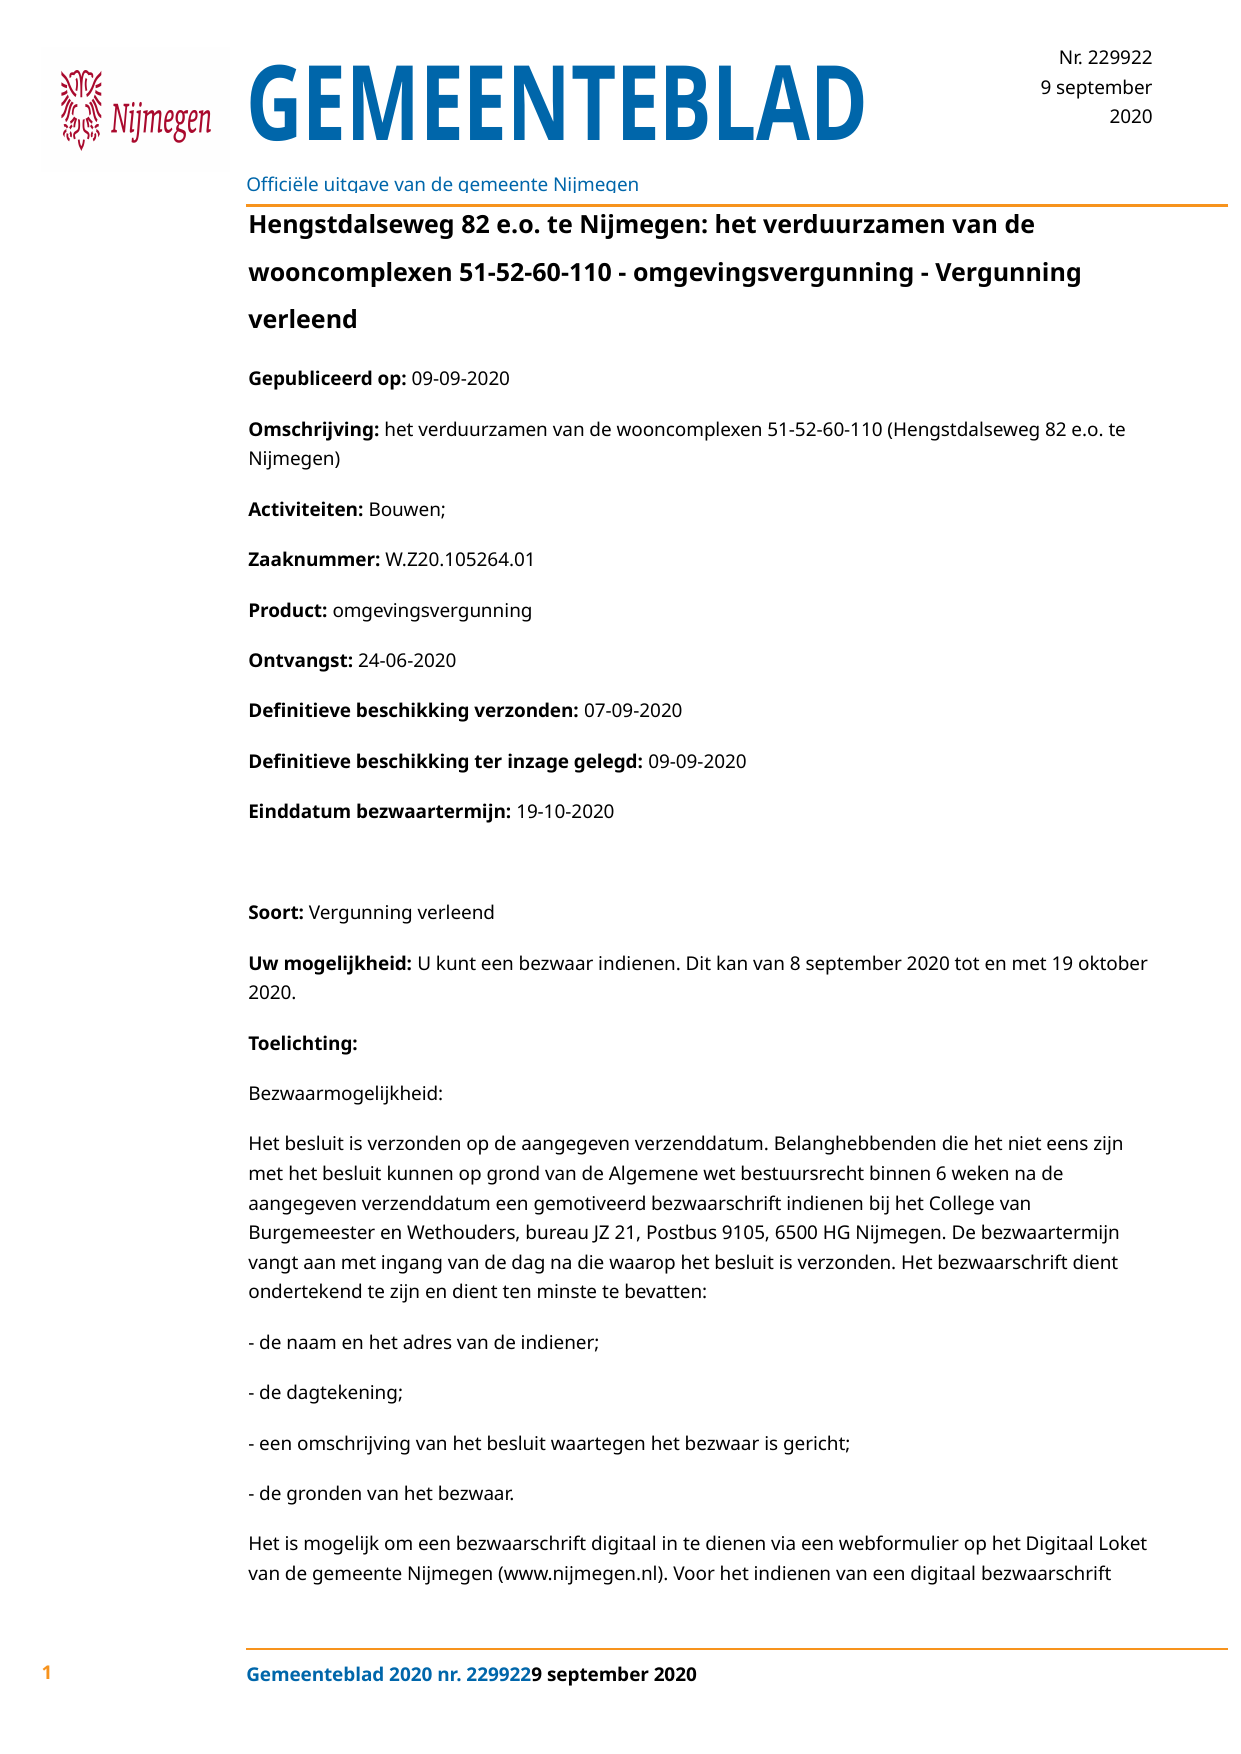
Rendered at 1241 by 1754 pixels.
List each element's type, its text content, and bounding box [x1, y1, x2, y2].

text Het besluit is verzonden op de aangegeven verzenddatum. Belanghebbenden die het niet eens zijn met het besluit kunnen op grond van de Algemene wet bestuursrecht binnen 6 weken na de aangegeven verzenddatum een gemotiveerd bezwaarschrift indienen bij het College van Burgemeester en Wethouders, bureau JZ 21, Postbus 9105, 6500 HG Nijmegen. De bezwaartermijn vangt aan met ingang van de dag na die waarop het besluit is verzonden. Het bezwaarschrift dient ondertekend te zijn en dient ten minste te bevatten: [248, 1131, 1152, 1304]
text - de gronden van het bezwaar. [248, 1480, 1152, 1506]
picture [41, 47, 231, 172]
text - de naam en het adres van de indiener; [248, 1329, 1152, 1354]
text Einddatum bezwaartermijn: 19-10-2020 [248, 798, 1152, 824]
text Bezwaarmogelijkheid: [248, 1080, 1152, 1106]
text Soort: Vergunning verleend [248, 899, 1152, 925]
text Hengstdalseweg 82 e.o. te Nijmegen: het verduurzamen van de wooncomplexen 51-52-60-110 - omgevingsvergunning - Vergunning verleend [248, 207, 1152, 336]
text Het is mogelijk om een bezwaarschrift digitaal in te dienen via een webformulier op het Digitaal Loket van de gemeente Nijmegen (www.nijmegen.nl). Voor het indienen van een digitaal bezwaarschrift [248, 1531, 1152, 1586]
text Product: omgevingsvergunning [248, 597, 1152, 622]
text Uw mogelijkheid: U kunt een bezwaar indienen. Dit kan van 8 september 2020 tot en met 19 oktober 2020. [248, 950, 1152, 1005]
text Toelichting: [248, 1030, 1152, 1055]
text Ontvangst: 24-06-2020 [248, 647, 1152, 673]
text - een omschrijving van het besluit waartegen het bezwaar is gericht; [248, 1430, 1152, 1455]
text Omschrijving: het verduurzamen van de wooncomplexen 51-52-60-110 (Hengstdalseweg 82 e.o. te Nijmegen) [248, 416, 1152, 471]
text - de dagtekening; [248, 1379, 1152, 1405]
text Definitieve beschikking ter inzage gelegd: 09-09-2020 [248, 748, 1152, 774]
text Zaaknummer: W.Z20.105264.01 [248, 546, 1152, 572]
text Definitieve beschikking verzonden: 07-09-2020 [248, 698, 1152, 723]
text Gepubliceerd op: 09-09-2020 [248, 366, 1152, 391]
text Activiteiten: Bouwen; [248, 496, 1152, 522]
